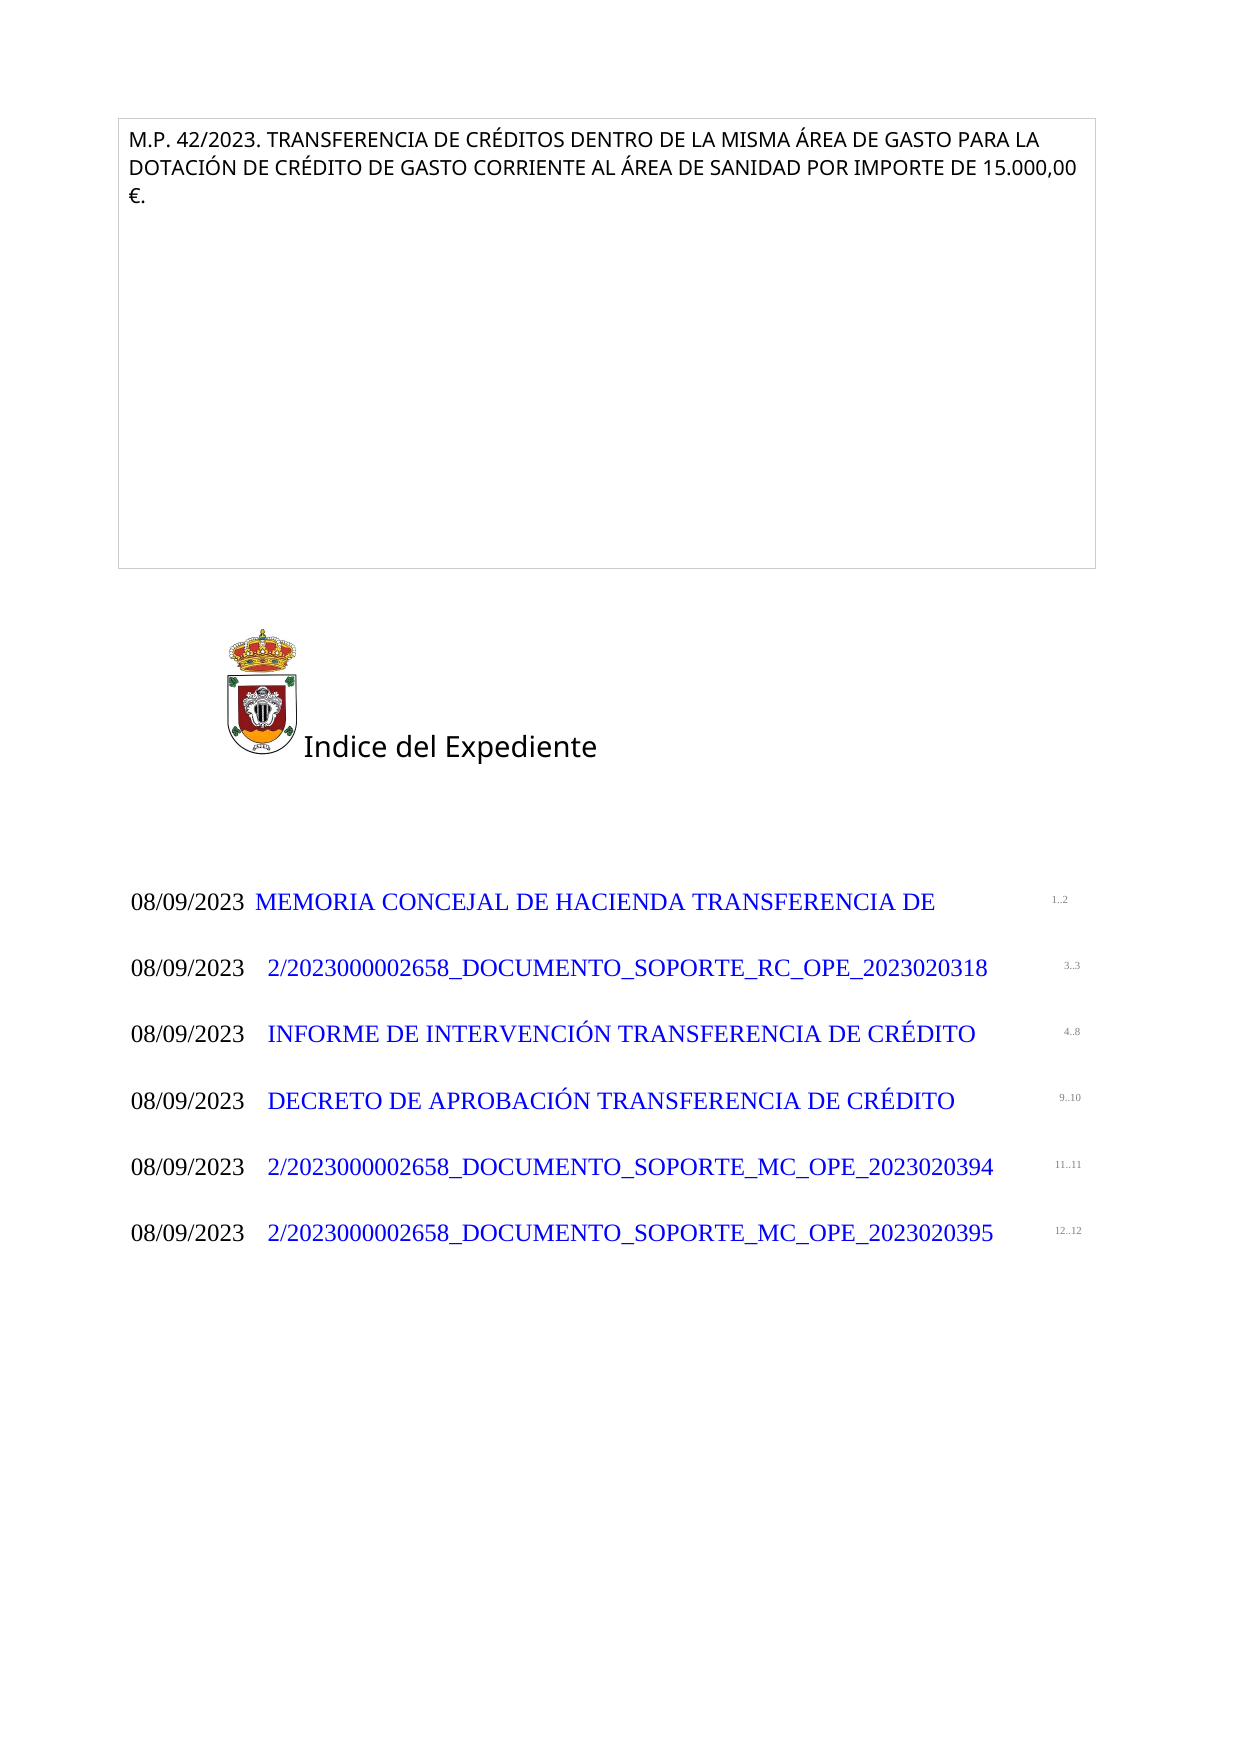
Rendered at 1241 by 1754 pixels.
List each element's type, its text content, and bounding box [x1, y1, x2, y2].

text 08/09/2023 DECRETO DE APROBACIÓN TRANSFERENCIA DE CRÉDITO 9..10 [131, 1086, 1122, 1114]
text 08/09/2023 INFORME DE INTERVENCIÓN TRANSFERENCIA DE CRÉDITO 4..8 [131, 1019, 1122, 1048]
text 08/09/2023 2/2023000002658_DOCUMENTO_SOPORTE_MC_OPE_2023020394 11..11 [131, 1152, 1122, 1181]
text 08/09/2023 2/2023000002658_DOCUMENTO_SOPORTE_MC_OPE_2023020395 12..12 [131, 1218, 1122, 1247]
text 08/09/2023 2/2023000002658_DOCUMENTO_SOPORTE_RC_OPE_2023020318 3..3 [131, 953, 1122, 982]
text 08/09/2023 MEMORIA CONCEJAL DE HACIENDA TRANSFERENCIA DE 1..2 [131, 887, 1122, 916]
text Indice del Expediente [219, 629, 1122, 766]
table_cell M.P. 42/2023. TRANSFERENCIA DE CRÉDITOS DENTRO DE LA MISMA ÁREA DE GASTO PARA LA DOTACIÓN DE CRÉDITO DE GASTO CORRIENTE AL ÁREA DE SANIDAD POR IMPORTE DE 15.000,00 €. [119, 119, 1095, 568]
